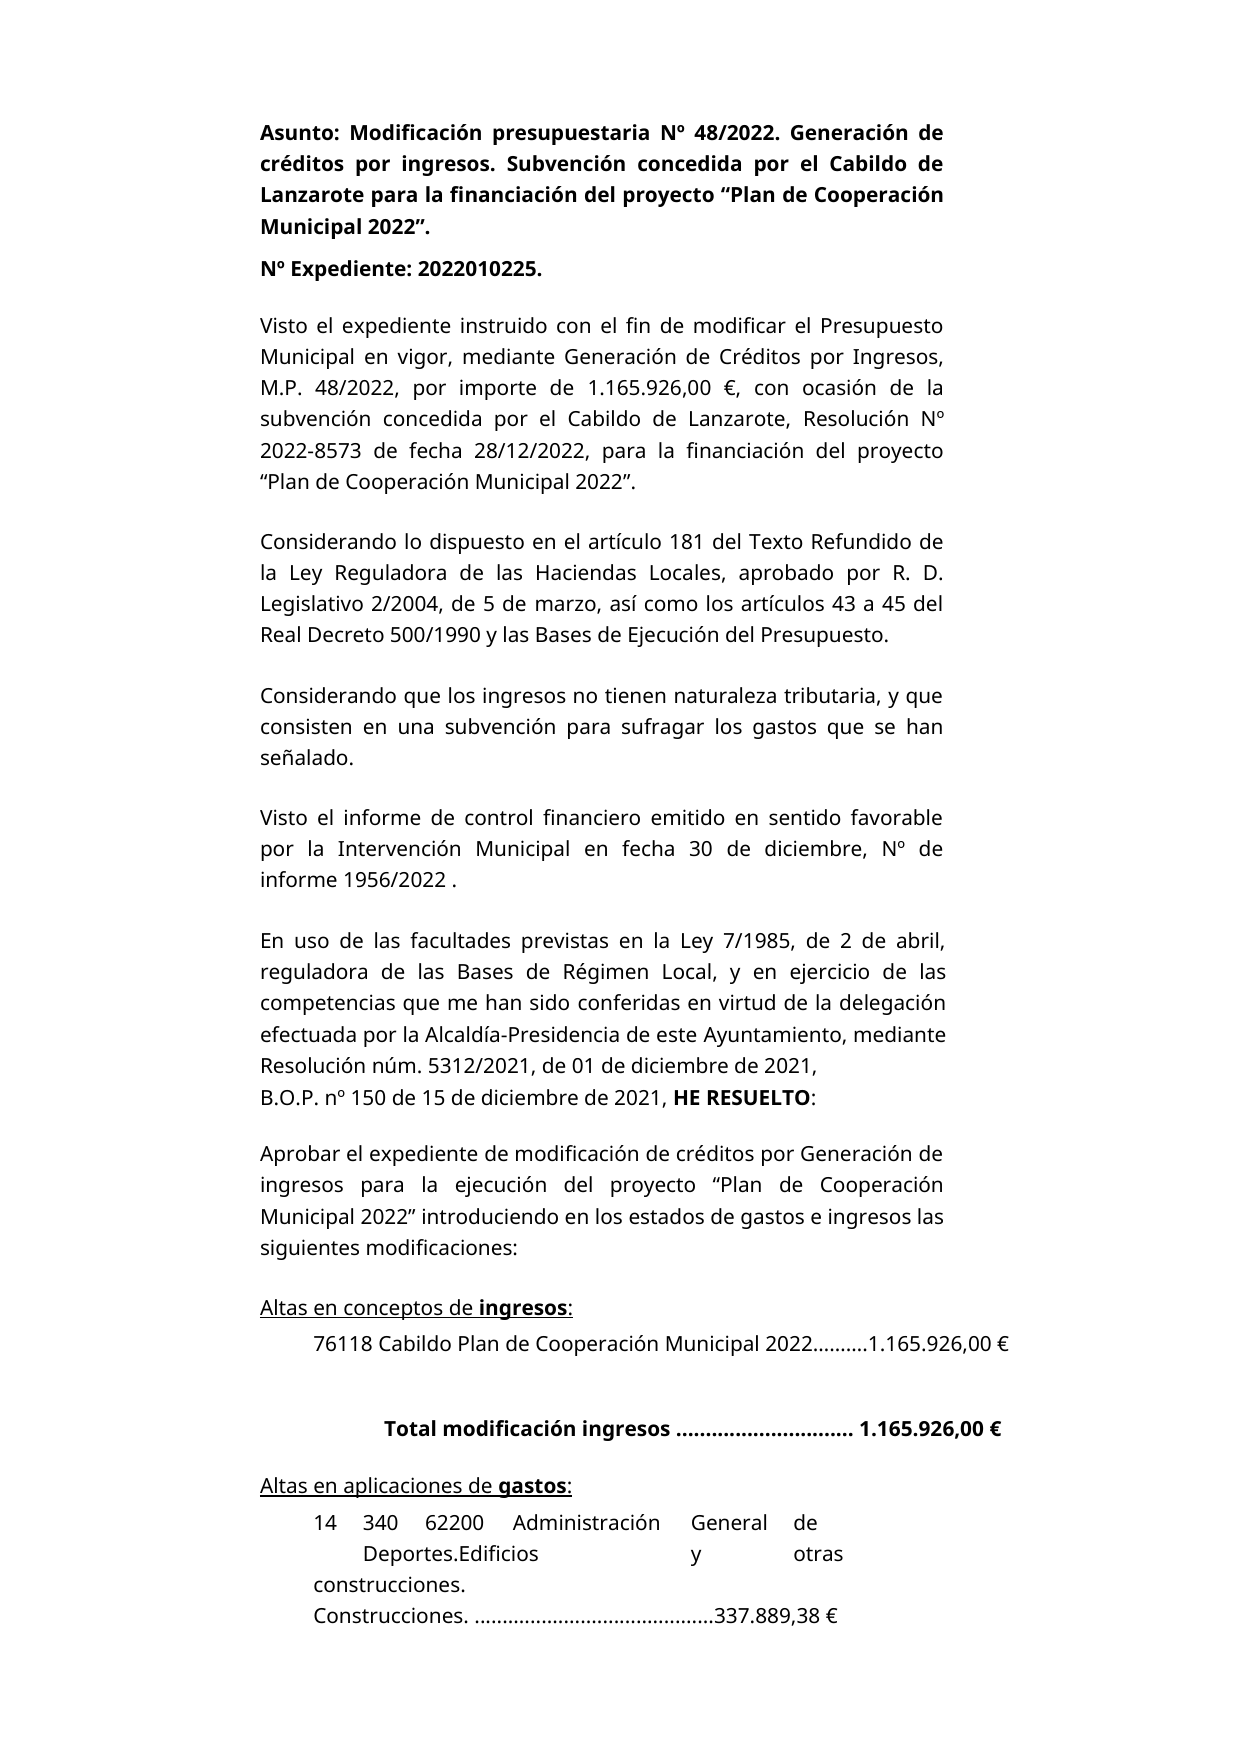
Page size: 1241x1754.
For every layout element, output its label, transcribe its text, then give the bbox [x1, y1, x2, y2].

text Considerando lo dispuesto en el artículo 181 del Texto Refundido de la Ley Reguladora de las Haciendas Locales, aprobado por R. D. Legislativo 2/2004, de 5 de marzo, así como los artículos 43 a 45 del Real Decreto 500/1990 y las Bases de Ejecución del Presupuesto. [260, 527, 944, 649]
text Asunto: Modificación presupuestaria Nº 48/2022. Generación de créditos por ingresos. Subvención concedida por el Cabildo de Lanzarote para la financiación del proyecto “Plan de Cooperación Municipal 2022”. [260, 118, 944, 240]
text B.O.P. nº 150 de 15 de diciembre de 2021, HE RESUELTO: [260, 1083, 1122, 1111]
text Altas en aplicaciones de gastos: [260, 1471, 1122, 1500]
text Aprobar el expediente de modificación de créditos por Generación de ingresos para la ejecución del proyecto “Plan de Cooperación Municipal 2022” introduciendo en los estados de gastos e ingresos las siguientes modificaciones: [260, 1139, 944, 1262]
text Nº Expediente: 2022010225. [260, 254, 1122, 283]
text 14 340 62200 Administración General de Deportes.Edificios y otras construcciones. Construcciones. ...........................................337.889,38 € [313, 1508, 943, 1630]
text Visto el informe de control financiero emitido en sentido favorable por la Intervención Municipal en fecha 30 de diciembre, Nº de informe 1956/2022 . [260, 803, 944, 894]
text Altas en conceptos de ingresos: [260, 1293, 1122, 1321]
text En uso de las facultades previstas en la Ley 7/1985, de 2 de abril, reguladora de las Bases de Régimen Local, y en ejercicio de las competencias que me han sido conferidas en virtud de la delegación efectuada por la Alcaldía-Presidencia de este Ayuntamiento, mediante Resolución núm. 5312/2021, de 01 de diciembre de 2021, [260, 926, 946, 1079]
text Visto el expediente instruido con el fin de modificar el Presupuesto Municipal en vigor, mediante Generación de Créditos por Ingresos, M.P. 48/2022, por importe de 1.165.926,00 €, con ocasión de la subvención concedida por el Cabildo de Lanzarote, Resolución Nº 2022-8573 de fecha 28/12/2022, para la financiación del proyecto “Plan de Cooperación Municipal 2022”. [260, 311, 944, 496]
text Total modificación ingresos .............................. 1.165.926,00 € [384, 1414, 1122, 1443]
text 76118 Cabildo Plan de Cooperación Municipal 2022……….1.165.926,00 € [313, 1329, 1122, 1358]
text Considerando que los ingresos no tienen naturaleza tributaria, y que consisten en una subvención para sufragar los gastos que se han señalado. [260, 681, 944, 772]
